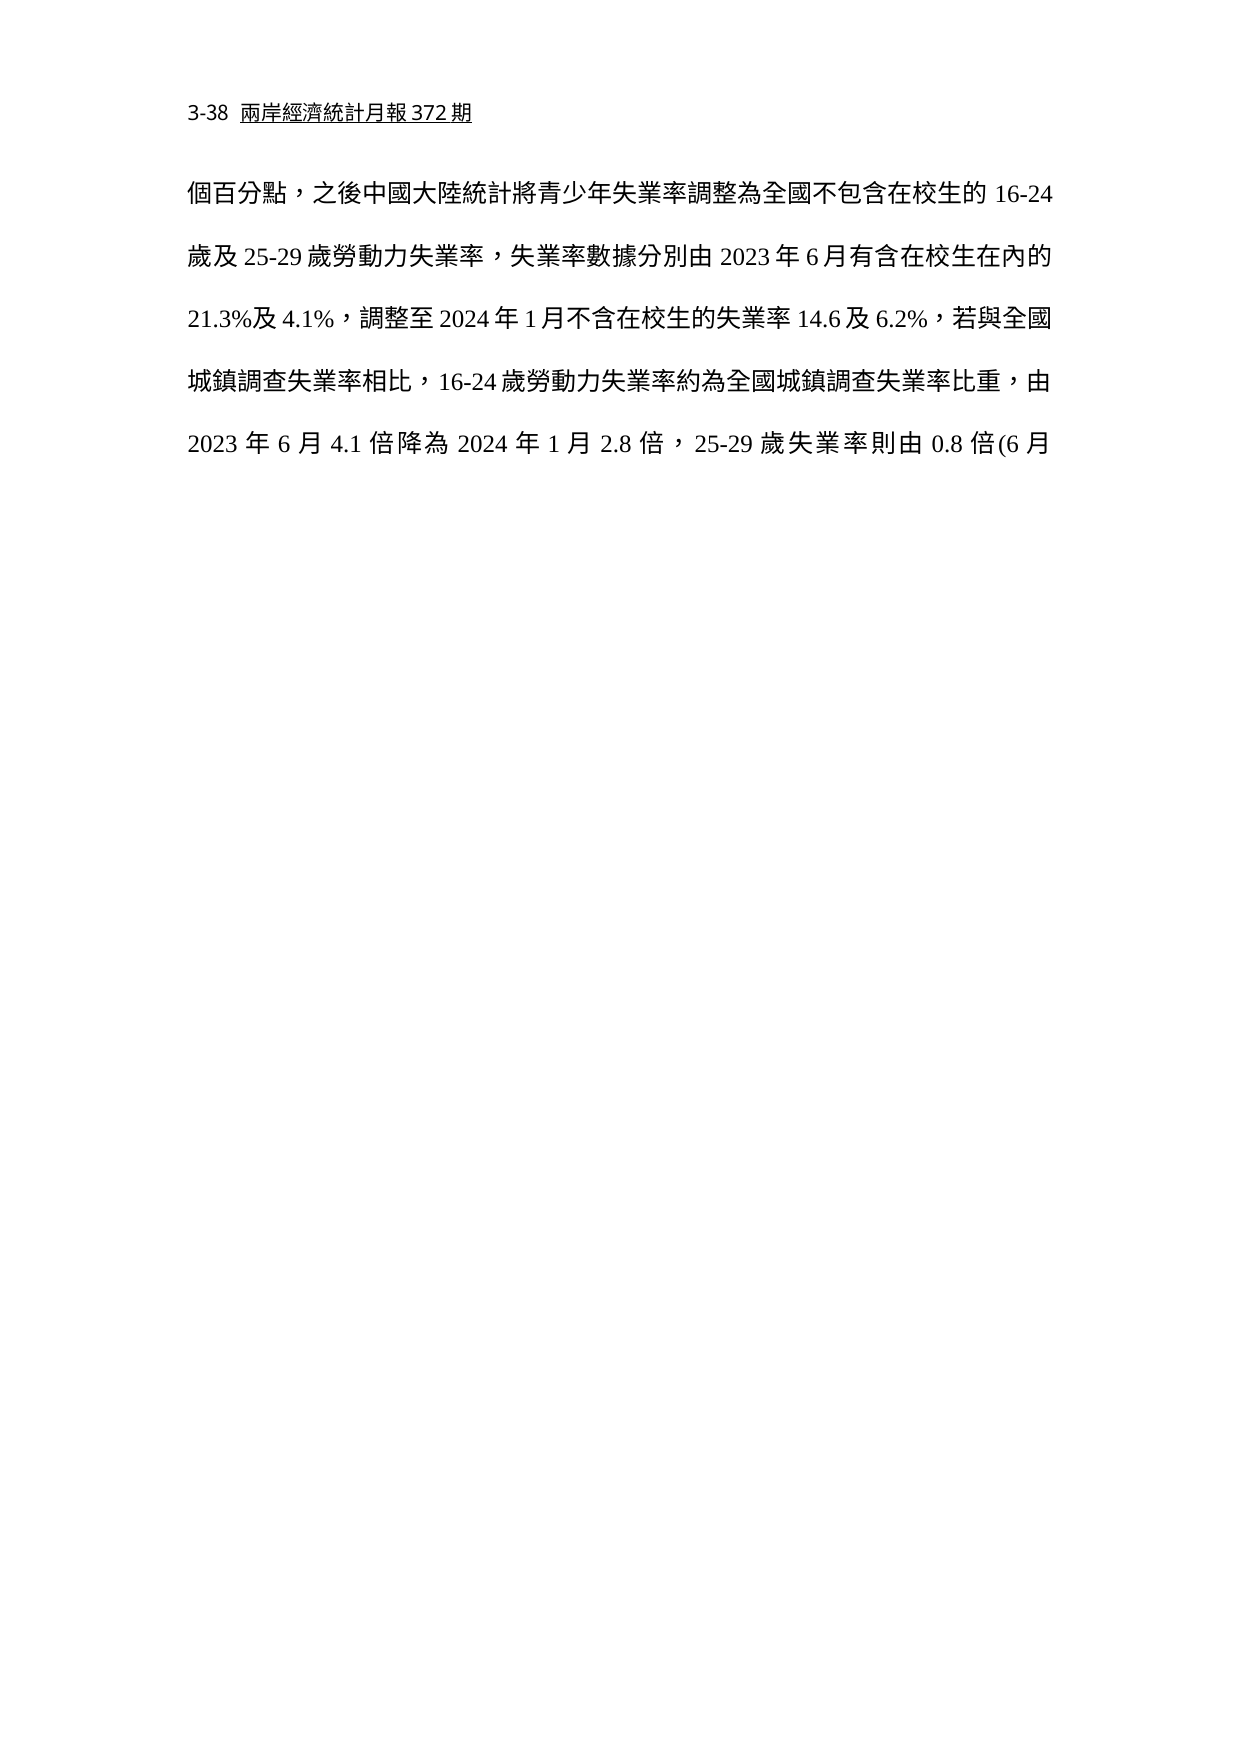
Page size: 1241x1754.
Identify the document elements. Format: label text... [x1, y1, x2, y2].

text 個百分點，之後中國大陸統計將青少年失業率調整為全國不包含在校生的16-24歲及25-29歲勞動力失業率，失業率數據分別由2023年6月有含在校生在內的21.3%及4.1%，調整至2024年1月不含在校生的失業率14.6及6.2%，若與全國城鎮調查失業率相比，16-24歲勞動力失業率約為全國城鎮調查失業率比重，由2023年6月4.1倍降為2024年1月2.8倍，25-29歲失業率則由0.8倍(6月 [187, 150, 1053, 462]
